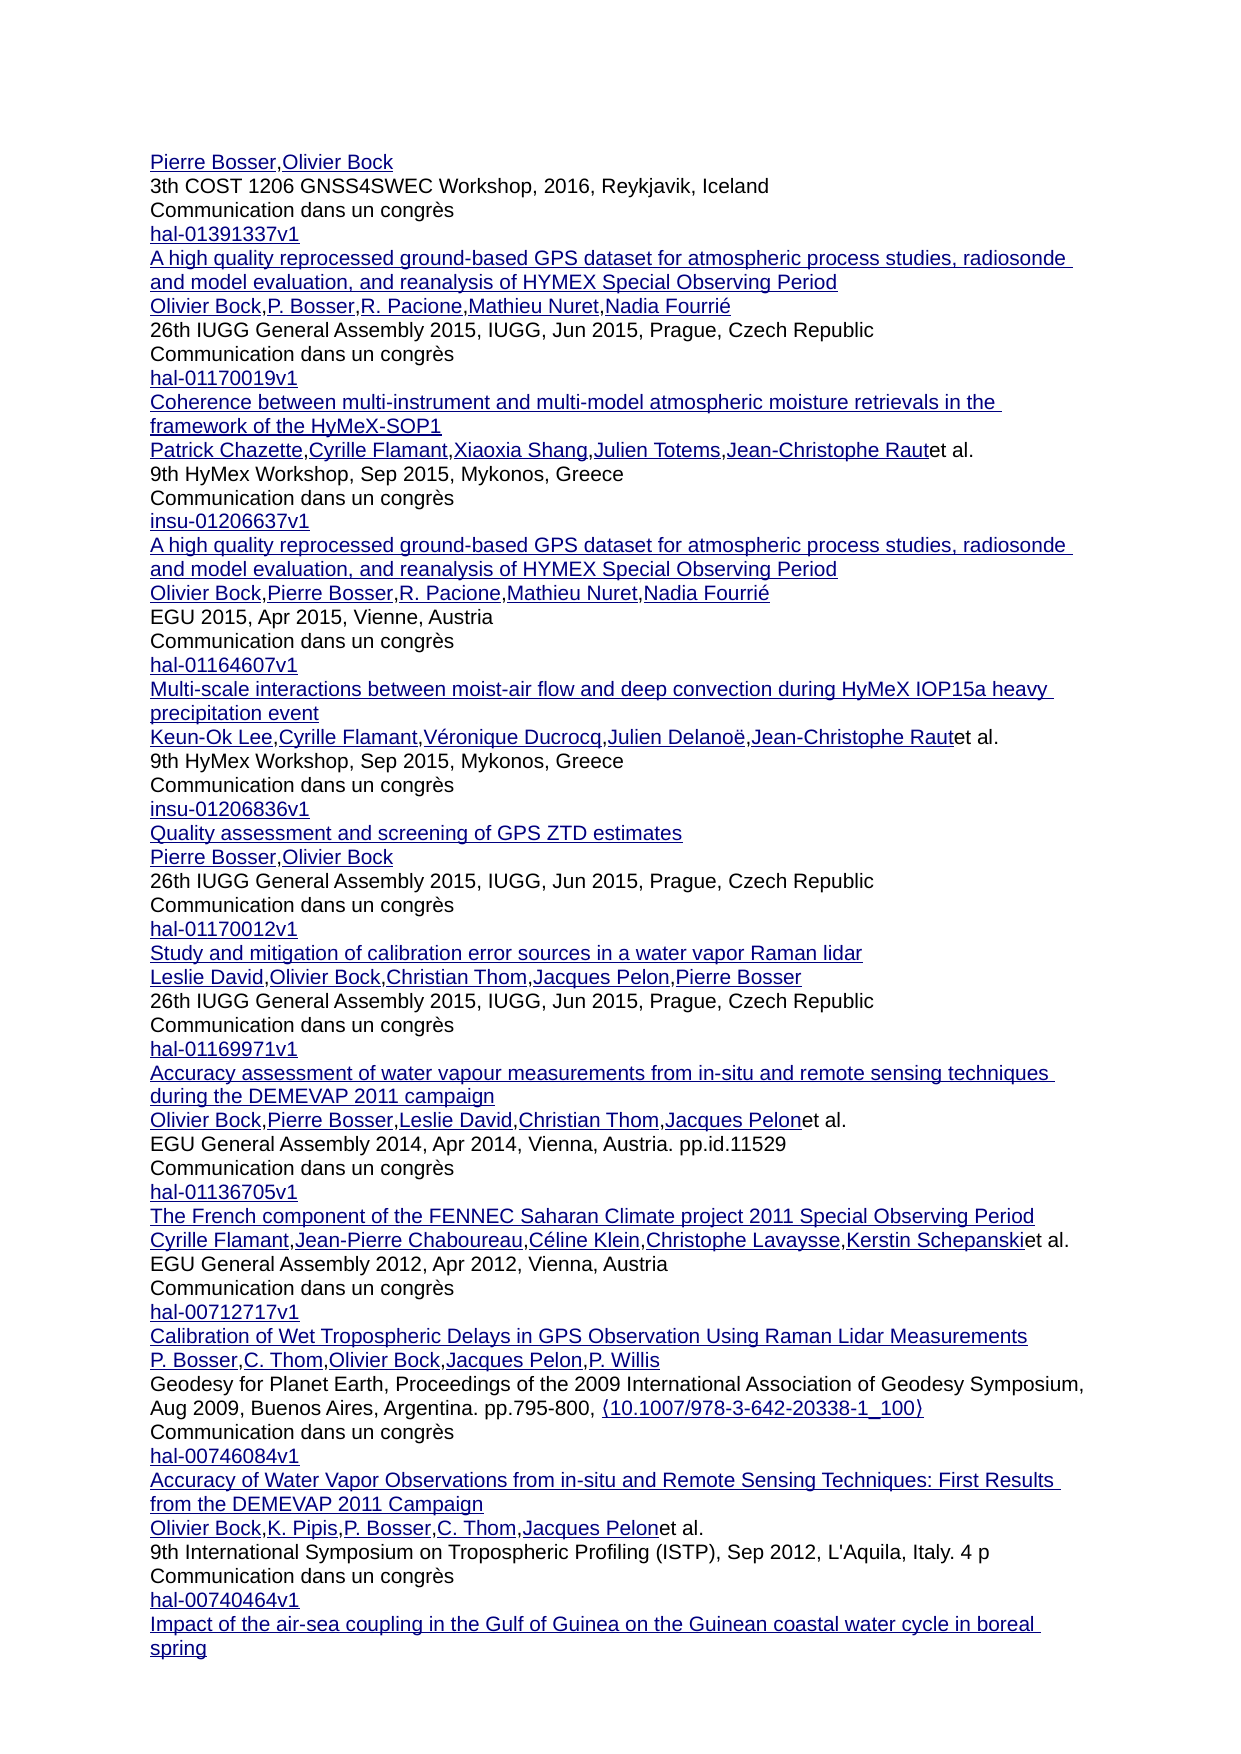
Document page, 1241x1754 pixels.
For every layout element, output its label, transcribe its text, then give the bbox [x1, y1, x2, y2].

table_cell Accuracy assessment of water vapour measurements from in-situ and remote sensing techniques during the DEMEVAP 2011 campaign Olivier Bock,Pierre Bosser,Leslie David,Christian Thom,Jacques Pelonet al. EGU General Assembly 2014, Apr 2014, Vienna, Austria. pp.id.11529 Communication dans un congrès hal-01136705v1 [150, 1060, 1090, 1204]
table_cell A high quality reprocessed ground-based GPS dataset for atmospheric process studies, radiosonde and model evaluation, and reanalysis of HYMEX Special Observing Period Olivier Bock,P. Bosser,R. Pacione,Mathieu Nuret,Nadia Fourrié 26th IUGG General Assembly 2015, IUGG, Jun 2015, Prague, Czech Republic Communication dans un congrès hal-01170019v1 [150, 246, 1090, 389]
table_cell Coherence between multi-instrument and multi-model atmospheric moisture retrievals in the framework of the HyMeX-SOP1 Patrick Chazette,Cyrille Flamant,Xiaoxia Shang,Julien Totems,Jean-Christophe Rautet al. 9th HyMex Workshop, Sep 2015, Mykonos, Greece Communication dans un congrès insu-01206637v1 [150, 390, 1090, 533]
table_cell The French component of the FENNEC Saharan Climate project 2011 Special Observing Period Cyrille Flamant,Jean-Pierre Chaboureau,Céline Klein,Christophe Lavaysse,Kerstin Schepanskiet al. EGU General Assembly 2012, Apr 2012, Vienna, Austria Communication dans un congrès hal-00712717v1 [150, 1204, 1090, 1324]
table_cell Multi-scale interactions between moist-air flow and deep convection during HyMeX IOP15a heavy precipitation event Keun-Ok Lee,Cyrille Flamant,Véronique Ducrocq,Julien Delanoë,Jean-Christophe Rautet al. 9th HyMex Workshop, Sep 2015, Mykonos, Greece Communication dans un congrès insu-01206836v1 [150, 677, 1090, 821]
table_cell Impact of the air-sea coupling in the Gulf of Guinea on the Guinean coastal water cycle in boreal spring [150, 1611, 1090, 1659]
table_cell Calibration of Wet Tropospheric Delays in GPS Observation Using Raman Lidar Measurements P. Bosser,C. Thom,Olivier Bock,Jacques Pelon,P. Willis Geodesy for Planet Earth, Proceedings of the 2009 International Association of Geodesy Symposium, Aug 2009, Buenos Aires, Argentina. pp.795-800, ⟨10.1007/978-3-642-20338-1_100⟩ Communication dans un congrès hal-00746084v1 [150, 1324, 1090, 1468]
table_cell Study and mitigation of calibration error sources in a water vapor Raman lidar Leslie David,Olivier Bock,Christian Thom,Jacques Pelon,Pierre Bosser 26th IUGG General Assembly 2015, IUGG, Jun 2015, Prague, Czech Republic Communication dans un congrès hal-01169971v1 [150, 941, 1090, 1060]
table_cell Accuracy of Water Vapor Observations from in-situ and Remote Sensing Techniques: First Results from the DEMEVAP 2011 Campaign Olivier Bock,K. Pipis,P. Bosser,C. Thom,Jacques Pelonet al. 9th International Symposium on Tropospheric Profiling (ISTP), Sep 2012, L'Aquila, Italy. 4 p Communication dans un congrès hal-00740464v1 [150, 1468, 1090, 1611]
table_cell A high quality reprocessed ground-based GPS dataset for atmospheric process studies, radiosonde and model evaluation, and reanalysis of HYMEX Special Observing Period Olivier Bock,Pierre Bosser,R. Pacione,Mathieu Nuret,Nadia Fourrié EGU 2015, Apr 2015, Vienne, Austria Communication dans un congrès hal-01164607v1 [150, 533, 1090, 677]
table_cell Pierre Bosser,Olivier Bock 3th COST 1206 GNSS4SWEC Workshop, 2016, Reykjavik, Iceland Communication dans un congrès hal-01391337v1 [150, 150, 1090, 246]
table_cell Quality assessment and screening of GPS ZTD estimates Pierre Bosser,Olivier Bock 26th IUGG General Assembly 2015, IUGG, Jun 2015, Prague, Czech Republic Communication dans un congrès hal-01170012v1 [150, 821, 1090, 941]
